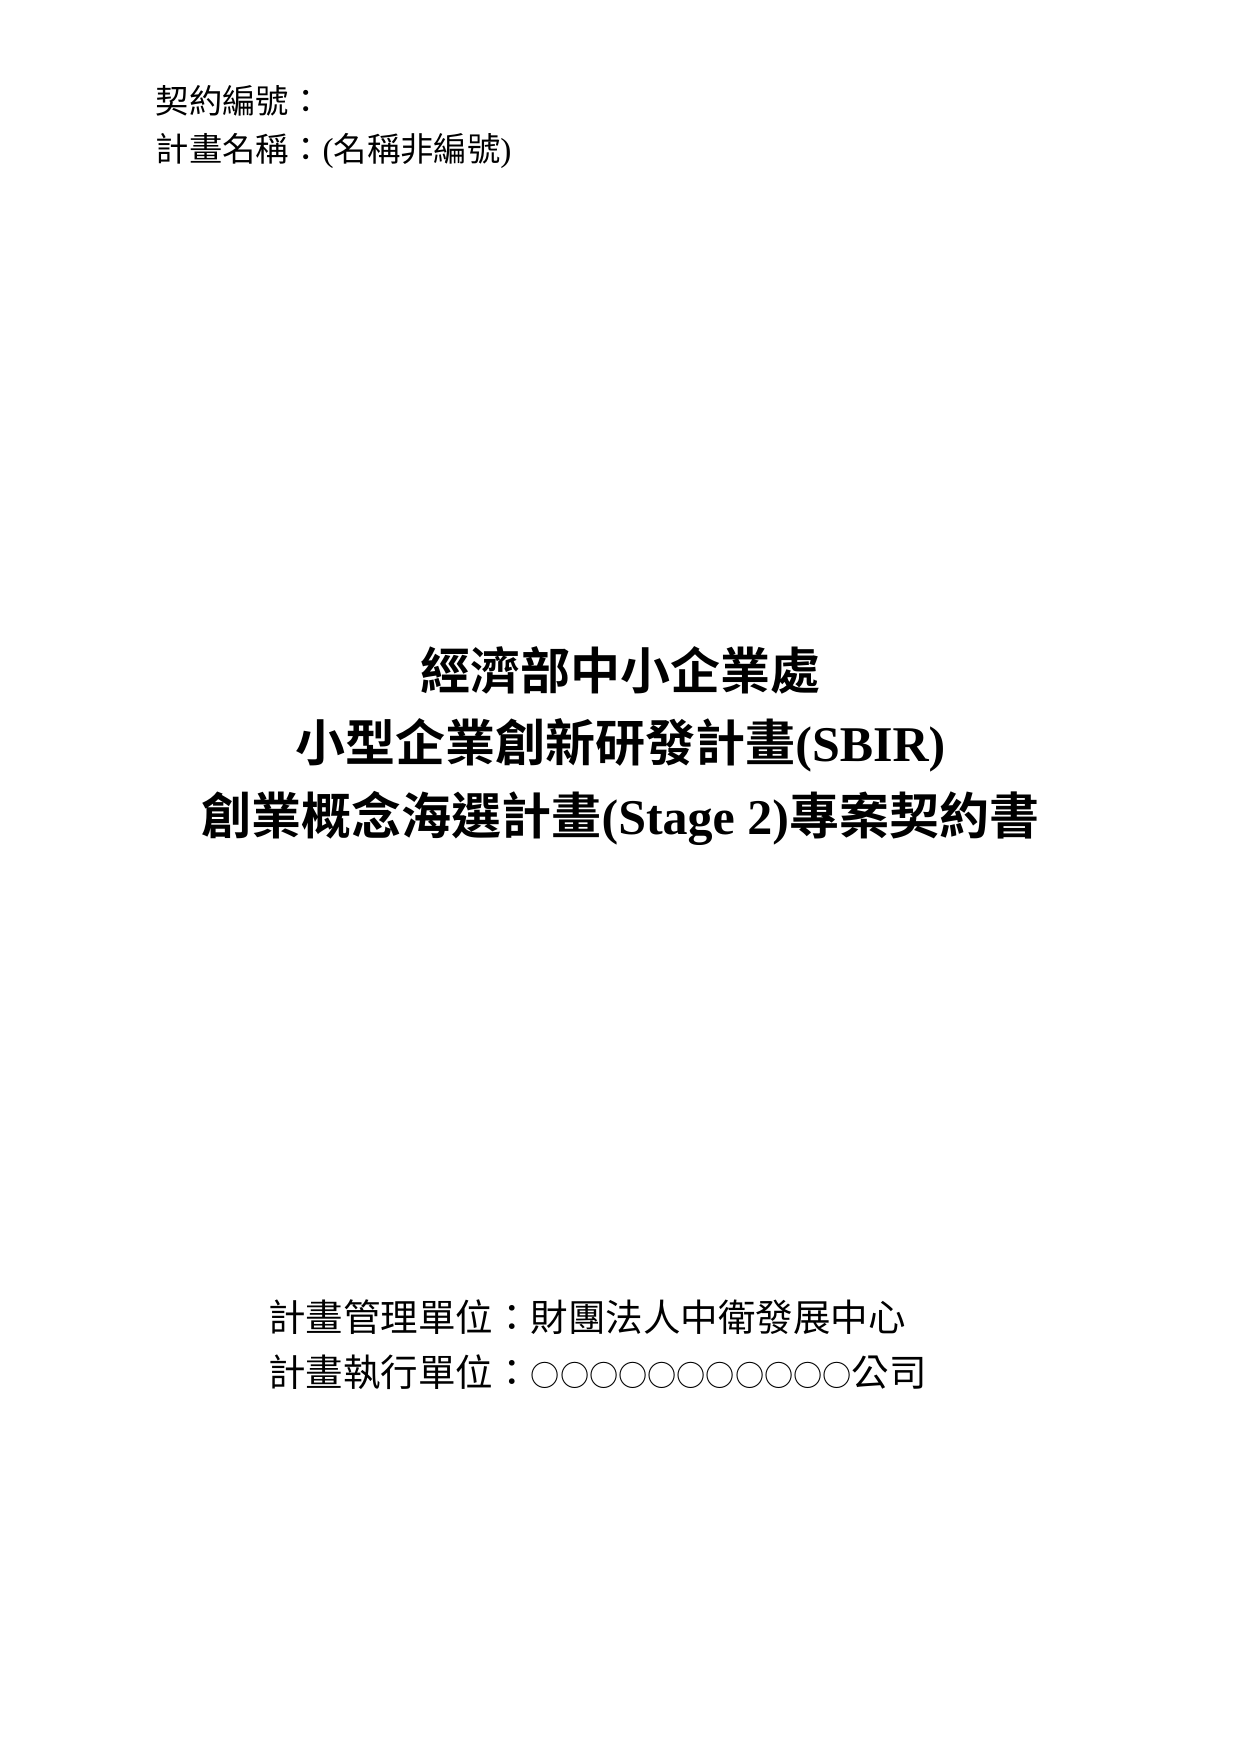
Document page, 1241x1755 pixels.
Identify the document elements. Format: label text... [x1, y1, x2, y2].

text 創業概念海選計畫(Stage 2)專案契約書 [118, 776, 1122, 849]
text 小型企業創新研發計畫(SBIR) [118, 704, 1122, 776]
text 計畫管理單位：財團法人中衛發展中心 [268, 1280, 1122, 1342]
text 計畫名稱：(名稱非編號) [156, 123, 1122, 171]
text 計畫執行單位：○○○○○○○○○○○公司 [268, 1342, 1122, 1397]
text 經濟部中小企業處 [118, 631, 1122, 704]
text 契約編號： [156, 75, 1122, 123]
